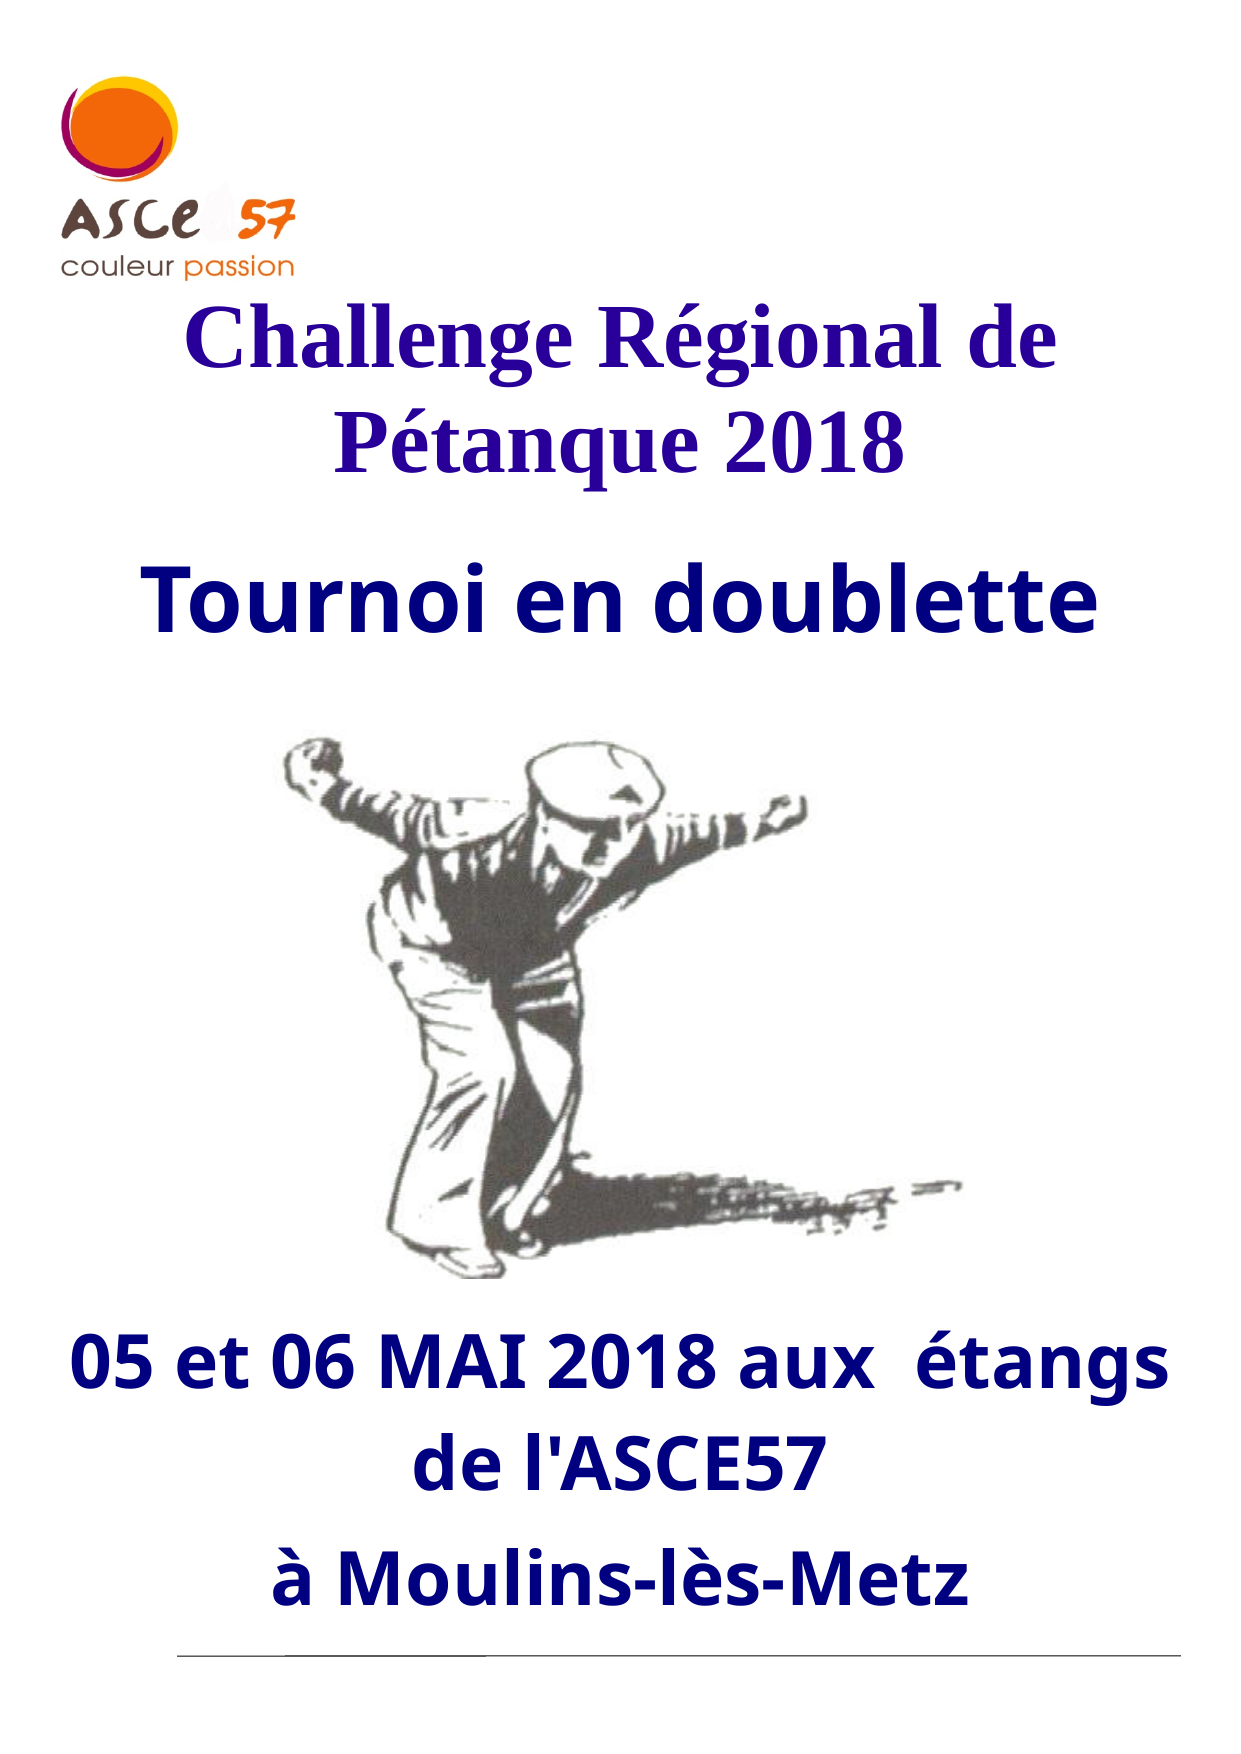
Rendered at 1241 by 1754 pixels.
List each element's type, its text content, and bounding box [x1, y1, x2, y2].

text 05 et 06 MAI 2018 aux étangs de l'ASCE57 [59, 1308, 1181, 1513]
text à Moulins-lès-Metz [59, 1525, 1181, 1627]
text Challenge Régional de Pétanque 2018 [59, 75, 1181, 492]
subtitle Tournoi en doublette [59, 534, 1181, 659]
picture [272, 718, 968, 1279]
picture [60, 75, 296, 282]
